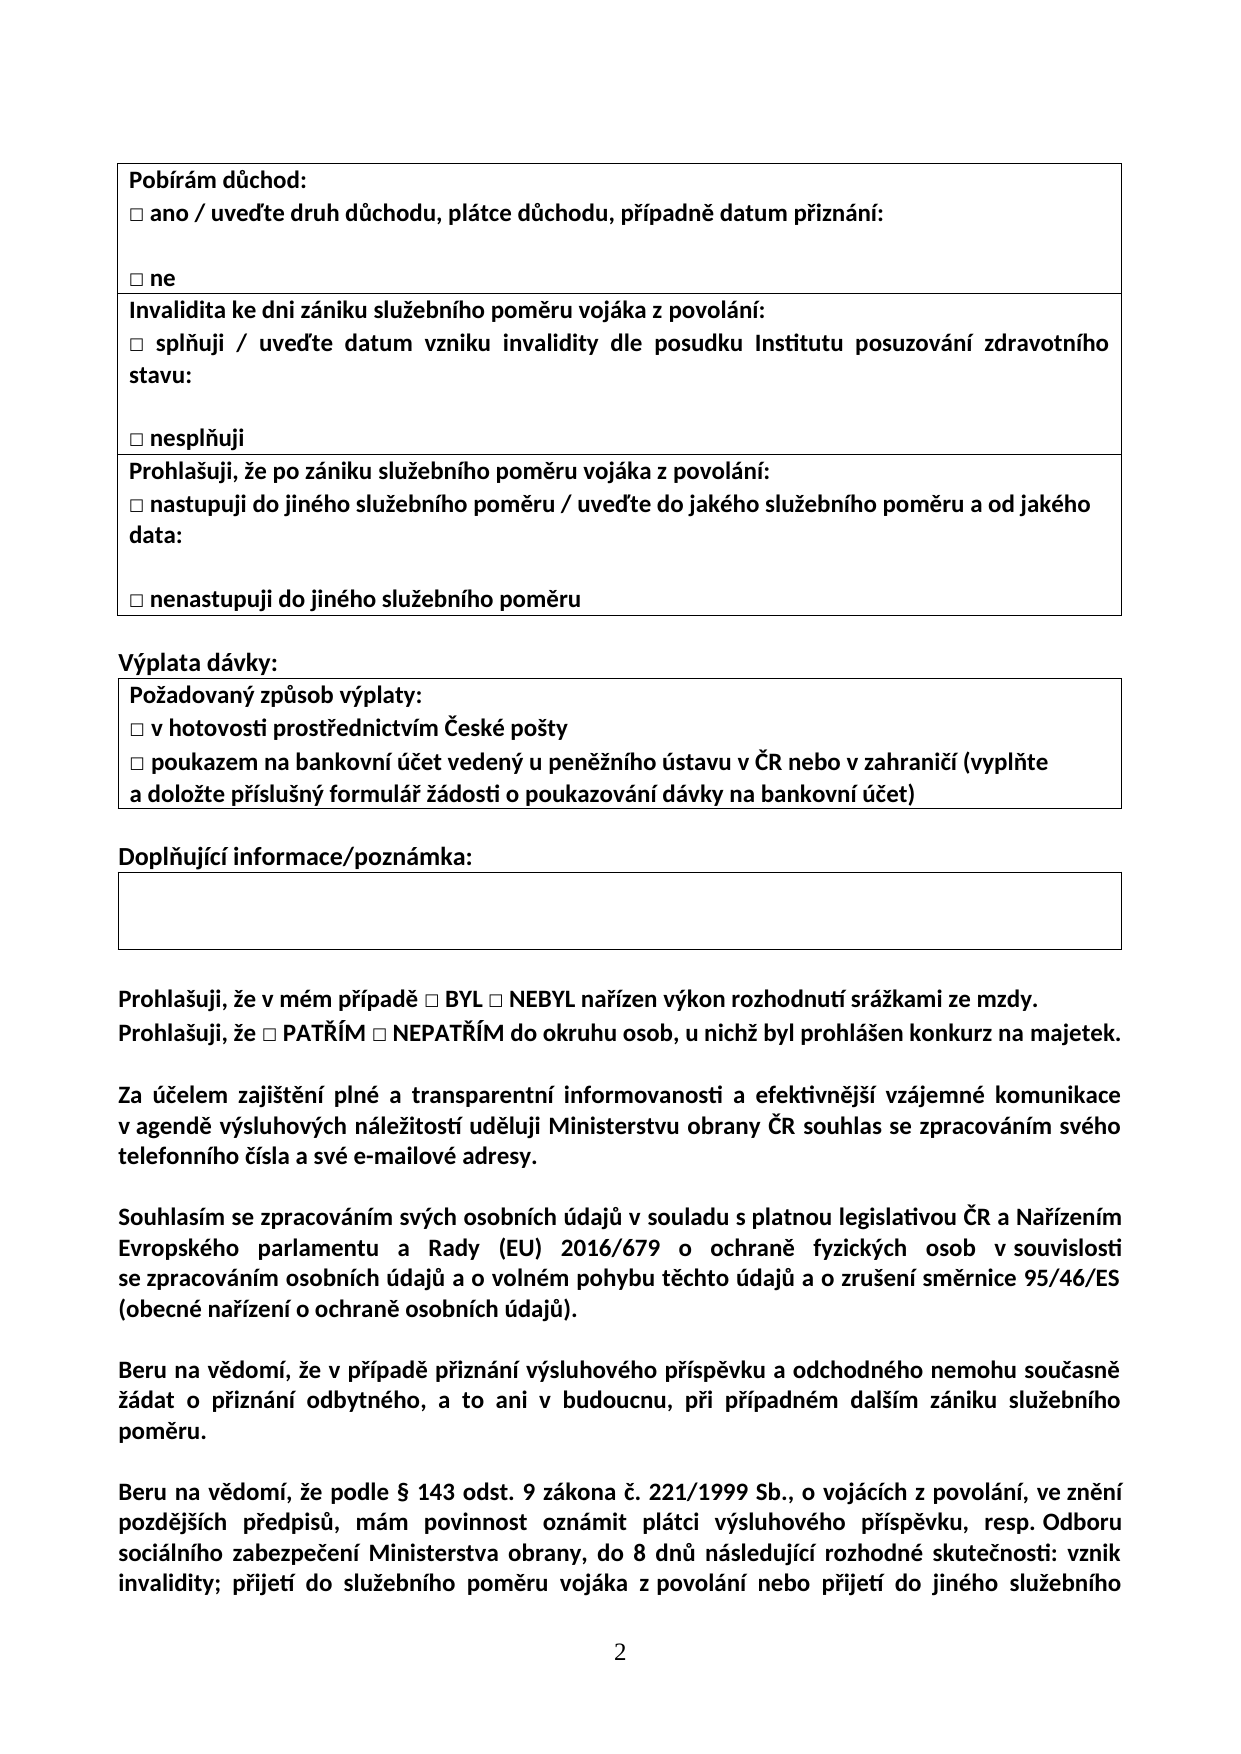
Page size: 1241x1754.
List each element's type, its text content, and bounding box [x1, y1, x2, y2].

text Za účelem zajištění plné a transparentní informovanosti a efektivnější vzájemné komunikace v agendě výsluhových náležitostí uděluji Ministerstvu obrany ČR souhlas se zpracováním svého telefonního čísla a své e-mailové adresy. [118, 1079, 1122, 1171]
text Výplata dávky: [118, 646, 1122, 678]
text Prohlašuji, že v mém případě ☐ BYL ☐ NEBYL nařízen výkon rozhodnutí srážkami ze mzdy. [118, 981, 1122, 1015]
table_header [119, 873, 1121, 949]
text Beru na vědomí, že podle § 143 odst. 9 zákona č. 221/1999 Sb., o vojácích z povolání, ve znění pozdějších předpisů, mám povinnost oznámit plátci výsluhového příspěvku, resp. Odboru sociálního zabezpečení Ministerstva obrany, do 8 dnů následující rozhodné skutečnosti: vznik invalidity; přijetí do služebního poměru vojáka z povolání nebo přijetí do jiného služebního [118, 1476, 1122, 1598]
table_cell Invalidita ke dni zániku služebního poměru vojáka z povolání: ☐ splňuji / uveďte datum vzniku invalidity dle posudku Institutu posuzování zdravotního stavu: ☐ nesplňuji [118, 294, 1121, 454]
text Souhlasím se zpracováním svých osobních údajů v souladu s platnou legislativou ČR a Nařízením Evropského parlamentu a Rady (EU) 2016/679 o ochraně fyzických osob v souvislosti se zpracováním osobních údajů a o volném pohybu těchto údajů a o zrušení směrnice 95/46/ES (obecné nařízení o ochraně osobních údajů). [118, 1201, 1122, 1323]
table_cell Prohlašuji, že po zániku služebního poměru vojáka z povolání: ☐ nastupuji do jiného služebního poměru / uveďte do jakého služebního poměru a od jakého data: ☐ nenastupuji do jiného služebního poměru [118, 455, 1121, 615]
table_header Pobírám důchod: ☐ ano / uveďte druh důchodu, plátce důchodu, případně datum přiznání: ☐ ne [118, 164, 1121, 293]
text Beru na vědomí, že v případě přiznání výsluhového příspěvku a odchodného nemohu současně žádat o přiznání odbytného, a to ani v budoucnu, při případném dalším zániku služebního poměru. [118, 1354, 1122, 1446]
text Doplňující informace/poznámka: [118, 840, 1122, 872]
table_header Požadovaný způsob výplaty: ☐ v hotovosti prostřednictvím České pošty ☐ poukazem na bankovní účet vedený u peněžního ústavu v ČR nebo v zahraničí (vyplňte a doložte příslušný formulář žádosti o poukazování dávky na bankovní účet) [119, 679, 1121, 808]
text Prohlašuji, že ☐ PATŘÍM ☐ NEPATŘÍM do okruhu osob, u nichž byl prohlášen konkurz na majetek. [118, 1015, 1122, 1049]
